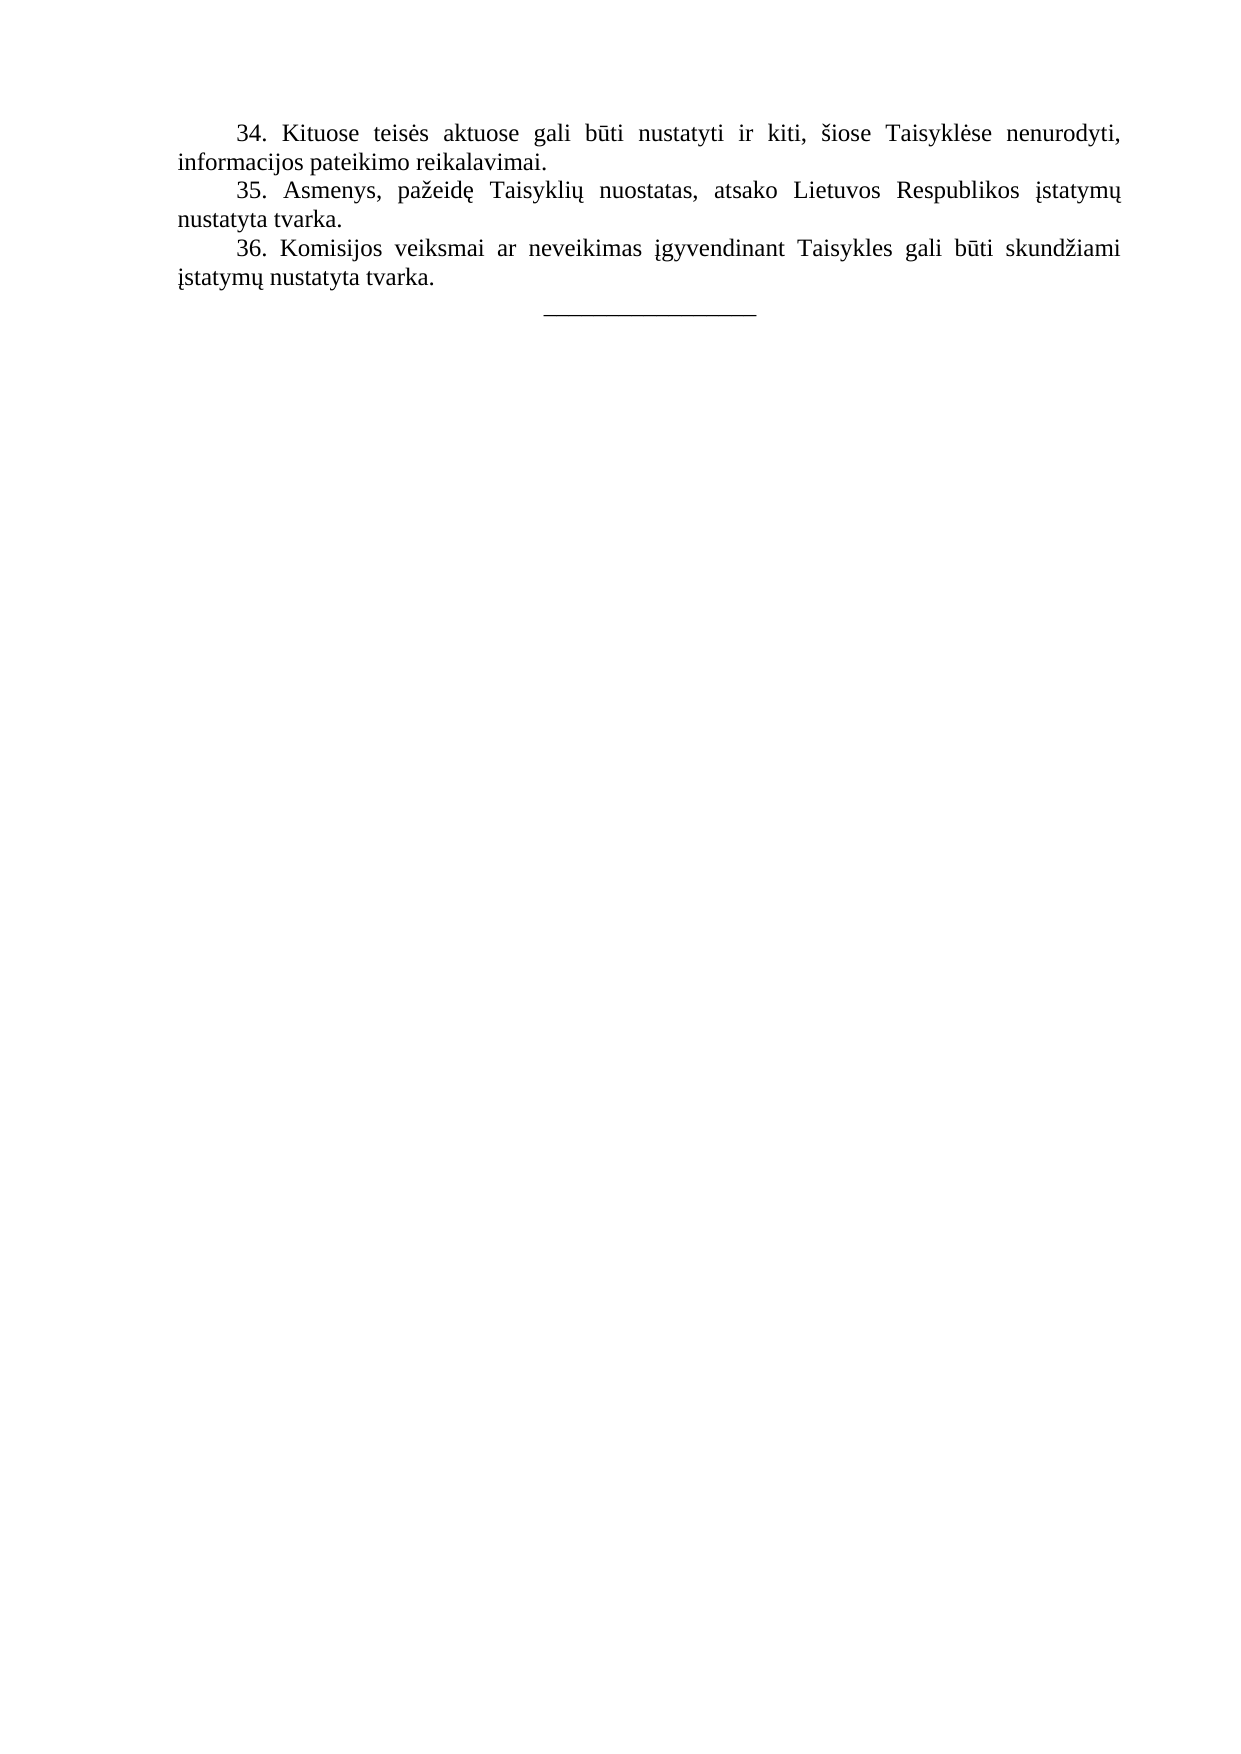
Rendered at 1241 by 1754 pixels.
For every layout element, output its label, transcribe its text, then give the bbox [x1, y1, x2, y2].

text _________________ [177, 291, 1122, 319]
text 35. Asmenys, pažeidę Taisyklių nuostatas, atsako Lietuvos Respublikos įstatymų nustatyta tvarka. [177, 176, 1122, 233]
text 36. Komisijos veiksmai ar neveikimas įgyvendinant Taisykles gali būti skundžiami įstatymų nustatyta tvarka. [177, 233, 1122, 291]
text 34. Kituose teisės aktuose gali būti nustatyti ir kiti, šiose Taisyklėse nenurodyti, informacijos pateikimo reikalavimai. [177, 118, 1122, 176]
